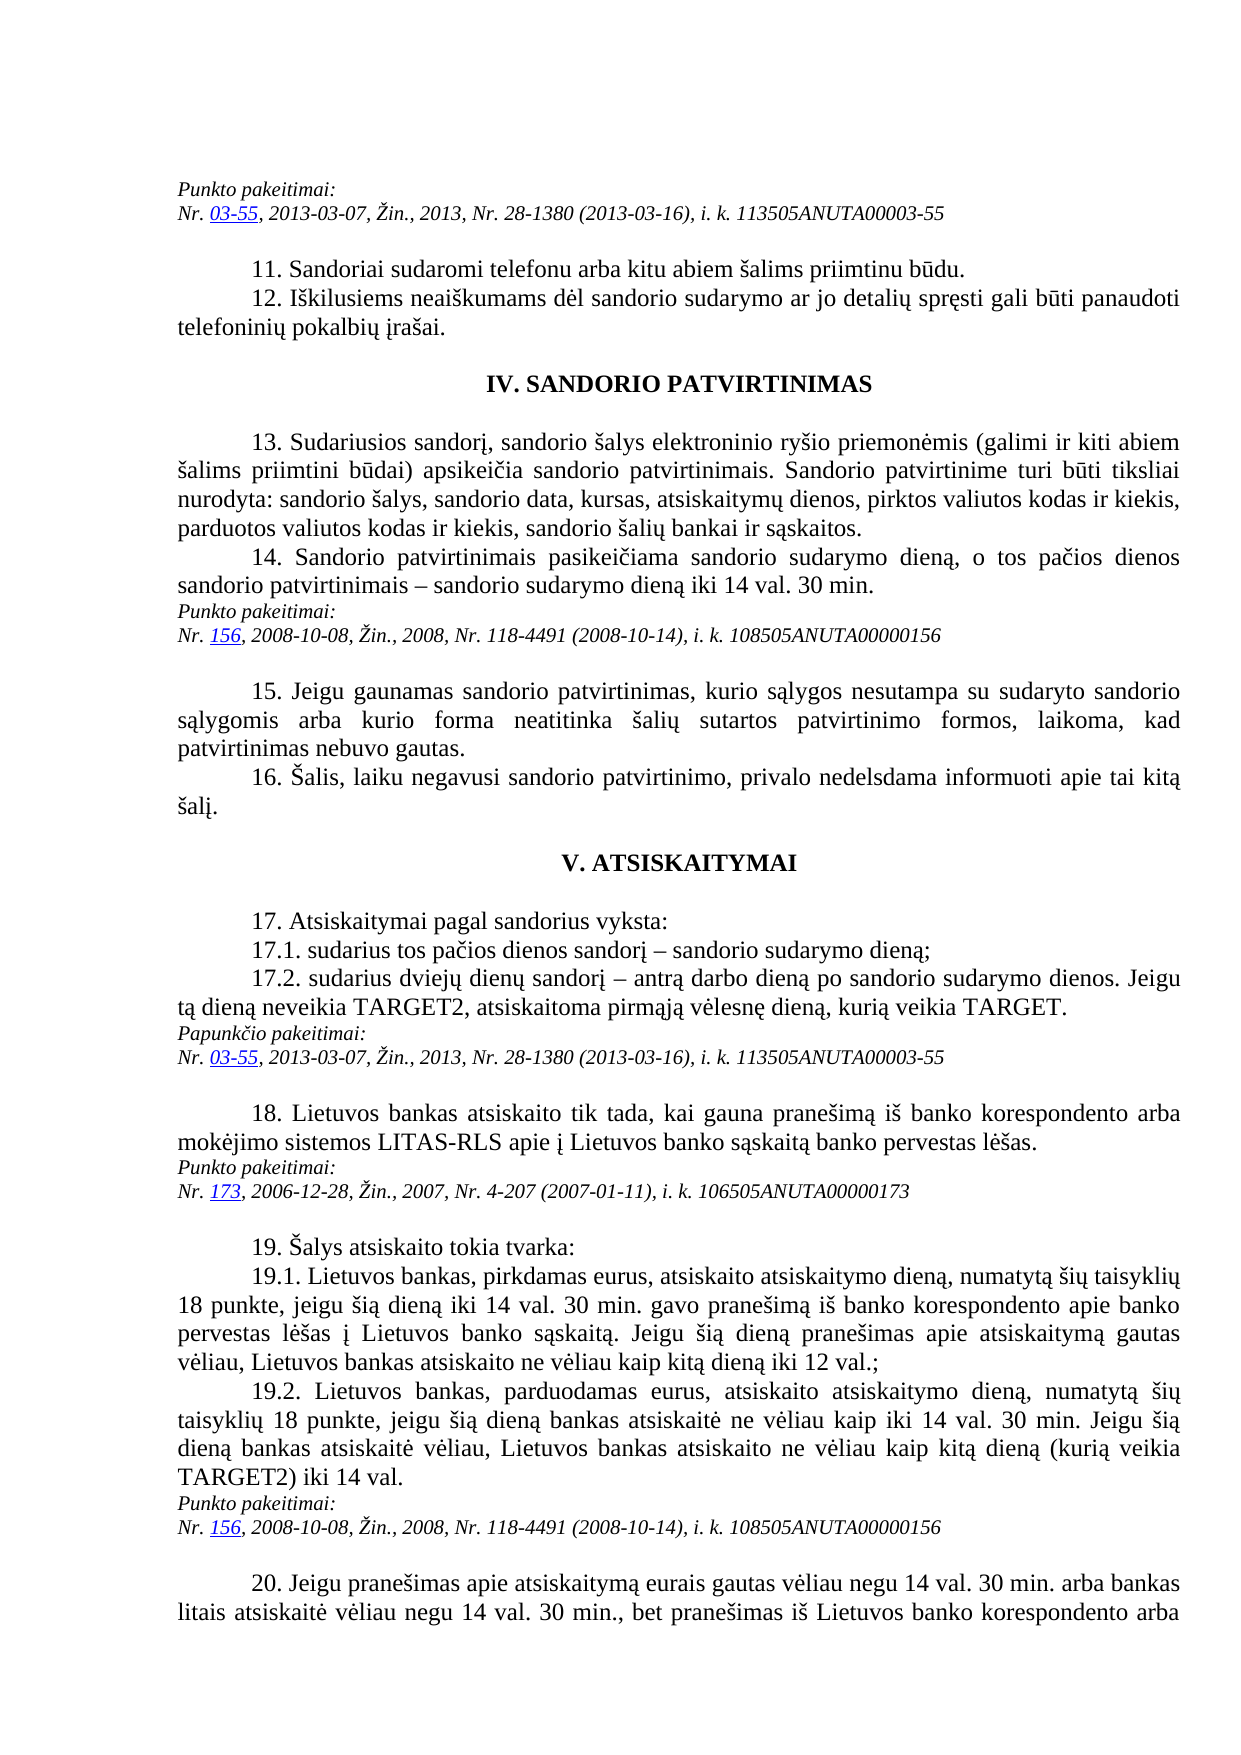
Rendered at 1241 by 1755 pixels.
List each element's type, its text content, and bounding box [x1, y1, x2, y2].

text 17. Atsiskaitymai pagal sandorius vyksta: [177, 906, 1181, 935]
text Punkto pakeitimai: [177, 1491, 1181, 1515]
text 13. Sudariusios sandorį, sandorio šalys elektroninio ryšio priemonėmis (galimi ir kiti abiem šalims priimtini būdai) apsikeičia sandorio patvirtinimais. Sandorio patvirtinime turi būti tiksliai nurodyta: sandorio šalys, sandorio data, kursas, atsiskaitymų dienos, pirktos valiutos kodas ir kiekis, parduotos valiutos kodas ir kiekis, sandorio šalių bankai ir sąskaitos. [177, 427, 1181, 542]
text 14. Sandorio patvirtinimais pasikeičiama sandorio sudarymo dieną, o tos pačios dienos sandorio patvirtinimais – sandorio sudarymo dieną iki 14 val. 30 min. [177, 542, 1181, 599]
text Punkto pakeitimai: [177, 177, 1181, 201]
text IV. SANDORIO PATVIRTINIMAS [177, 369, 1181, 398]
text 17.1. sudarius tos pačios dienos sandorį – sandorio sudarymo dieną; [177, 935, 1181, 963]
text 15. Jeigu gaunamas sandorio patvirtinimas, kurio sąlygos nesutampa su sudaryto sandorio sąlygomis arba kurio forma neatitinka šalių sutartos patvirtinimo formos, laikoma, kad patvirtinimas nebuvo gautas. [177, 676, 1181, 762]
text 16. Šalis, laiku negavusi sandorio patvirtinimo, privalo nedelsdama informuoti apie tai kitą šalį. [177, 762, 1181, 820]
text 18. Lietuvos bankas atsiskaito tik tada, kai gauna pranešimą iš banko korespondento arba mokėjimo sistemos LITAS-RLS apie į Lietuvos banko sąskaitą banko pervestas lėšas. [177, 1098, 1181, 1155]
text 12. Iškilusiems neaiškumams dėl sandorio sudarymo ar jo detalių spręsti gali būti panaudoti telefoninių pokalbių įrašai. [177, 283, 1181, 340]
text Nr. 03-55, 2013-03-07, Žin., 2013, Nr. 28-1380 (2013-03-16), i. k. 113505ANUTA00003-55 [177, 1045, 1181, 1069]
text Nr. 156, 2008-10-08, Žin., 2008, Nr. 118-4491 (2008-10-14), i. k. 108505ANUTA00000156 [177, 623, 1181, 647]
text 19. Šalys atsiskaito tokia tvarka: [177, 1232, 1181, 1261]
text 11. Sandoriai sudaromi telefonu arba kitu abiem šalims priimtinu būdu. [177, 254, 1181, 283]
text 20. Jeigu pranešimas apie atsiskaitymą eurais gautas vėliau negu 14 val. 30 min. arba bankas litais atsiskaitė vėliau negu 14 val. 30 min., bet pranešimas iš Lietuvos banko korespondento arba [177, 1568, 1181, 1625]
text 17.2. sudarius dviejų dienų sandorį – antrą darbo dieną po sandorio sudarymo dienos. Jeigu tą dieną neveikia TARGET2, atsiskaitoma pirmąją vėlesnę dieną, kurią veikia TARGET. [177, 963, 1181, 1021]
text Nr. 173, 2006-12-28, Žin., 2007, Nr. 4-207 (2007-01-11), i. k. 106505ANUTA00000173 [177, 1179, 1181, 1203]
text Punkto pakeitimai: [177, 599, 1181, 623]
text Papunkčio pakeitimai: [177, 1021, 1181, 1045]
text 19.2. Lietuvos bankas, parduodamas eurus, atsiskaito atsiskaitymo dieną, numatytą šių taisyklių 18 punkte, jeigu šią dieną bankas atsiskaitė ne vėliau kaip iki 14 val. 30 min. Jeigu šią dieną bankas atsiskaitė vėliau, Lietuvos bankas atsiskaito ne vėliau kaip kitą dieną (kurią veikia TARGET2) iki 14 val. [177, 1376, 1181, 1491]
text V. ATSISKAITYMAI [177, 848, 1181, 877]
text 19.1. Lietuvos bankas, pirkdamas eurus, atsiskaito atsiskaitymo dieną, numatytą šių taisyklių 18 punkte, jeigu šią dieną iki 14 val. 30 min. gavo pranešimą iš banko korespondento apie banko pervestas lėšas į Lietuvos banko sąskaitą. Jeigu šią dieną pranešimas apie atsiskaitymą gautas vėliau, Lietuvos bankas atsiskaito ne vėliau kaip kitą dieną iki 12 val.; [177, 1261, 1181, 1376]
text Nr. 156, 2008-10-08, Žin., 2008, Nr. 118-4491 (2008-10-14), i. k. 108505ANUTA00000156 [177, 1515, 1181, 1539]
text Punkto pakeitimai: [177, 1155, 1181, 1179]
text Nr. 03-55, 2013-03-07, Žin., 2013, Nr. 28-1380 (2013-03-16), i. k. 113505ANUTA00003-55 [177, 201, 1181, 225]
